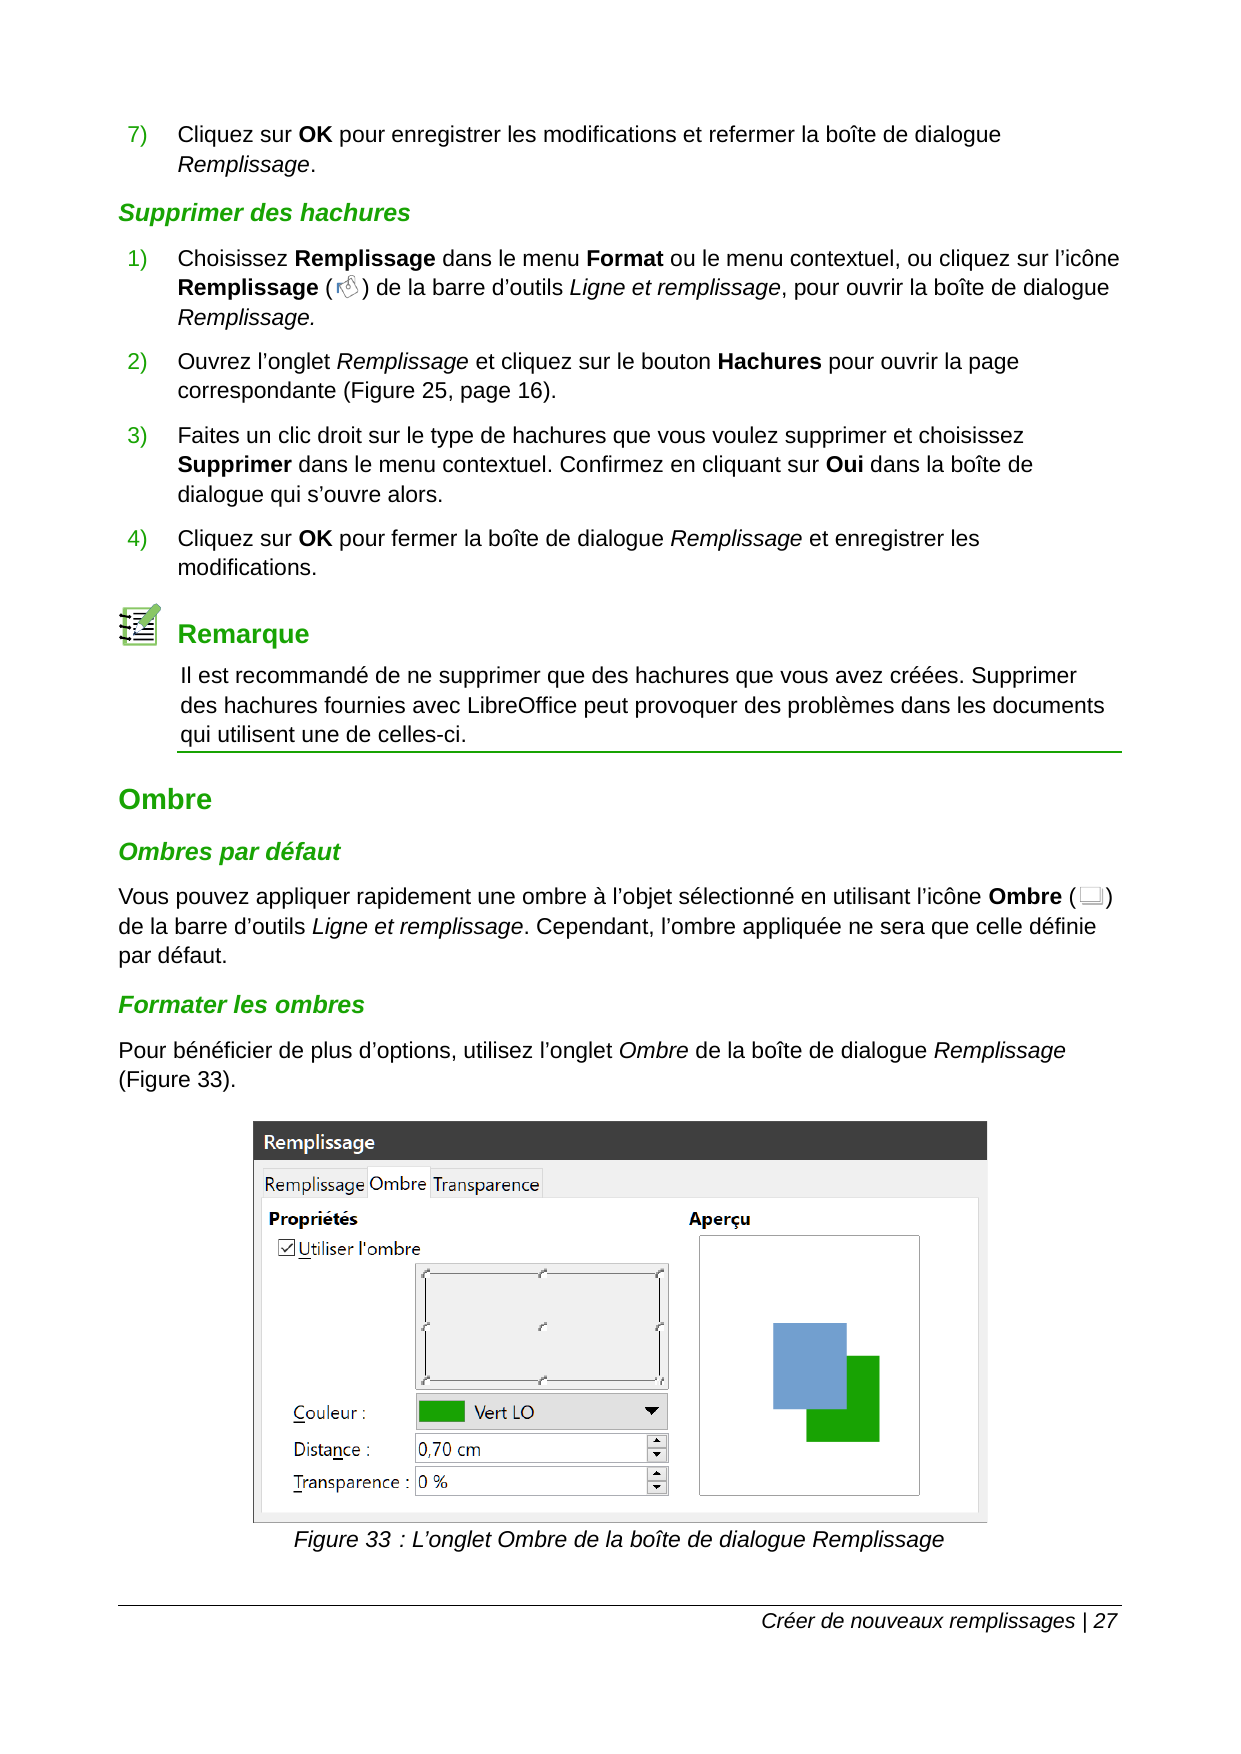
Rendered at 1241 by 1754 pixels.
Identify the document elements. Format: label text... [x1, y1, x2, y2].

subtitle Supprimer des hachures [118, 198, 1122, 227]
picture [253, 1121, 988, 1523]
list Remarque [118, 602, 1122, 649]
text Pour bénéficier de plus d’options, utilisez l’onglet Ombre de la boîte de dialogue Remplissage (Figure 33). [118, 1033, 1122, 1092]
list Cliquez sur OK pour enregistrer les modifications et refermer la boîte de dialogue Remplissage. [148, 118, 1122, 177]
subtitle Ombres par défaut [118, 836, 1122, 866]
text Vous pouvez appliquer rapidement une ombre à l’objet sélectionné en utilisant l’icône Ombre () de la barre d’outils Ligne et remplissage. Cependant, l’ombre appliquée ne sera que celle définie par défaut. [118, 880, 1122, 969]
list Faites un clic droit sur le type de hachures que vous voulez supprimer et choisissez Supprimer dans le menu contextuel. Confirmez en cliquant sur Oui dans la boîte de dialogue qui s’ouvre alors. [148, 418, 1122, 507]
text Il est recommandé de ne supprimer que des hachures que vous avez créées. Supprimer des hachures fournies avec Libre­Office peut provoquer des problèmes dans les documents qui utilisent une de celles-ci. [177, 656, 1122, 751]
list Choisissez Remplissage dans le menu Format ou le menu contextuel, ou cliquez sur l’icône Remplissage () de la barre d’outils Ligne et remplissage, pour ouvrir la boîte de dialogue Remplissage. [148, 242, 1122, 330]
list Ouvrez l’onglet Remplissage et cliquez sur le bouton Hachures pour ouvrir la page correspondante (Figure 25, page 16). [148, 345, 1122, 404]
list Cliquez sur OK pour fermer la boîte de dialogue Remplissage et enregistrer les modifications. [148, 521, 1122, 580]
text Figure 33 : L’onglet Ombre de la boîte de dialogue Remplissage [118, 1523, 1122, 1552]
subtitle Formater les ombres [118, 989, 1122, 1019]
subtitle Ombre [118, 782, 1122, 816]
